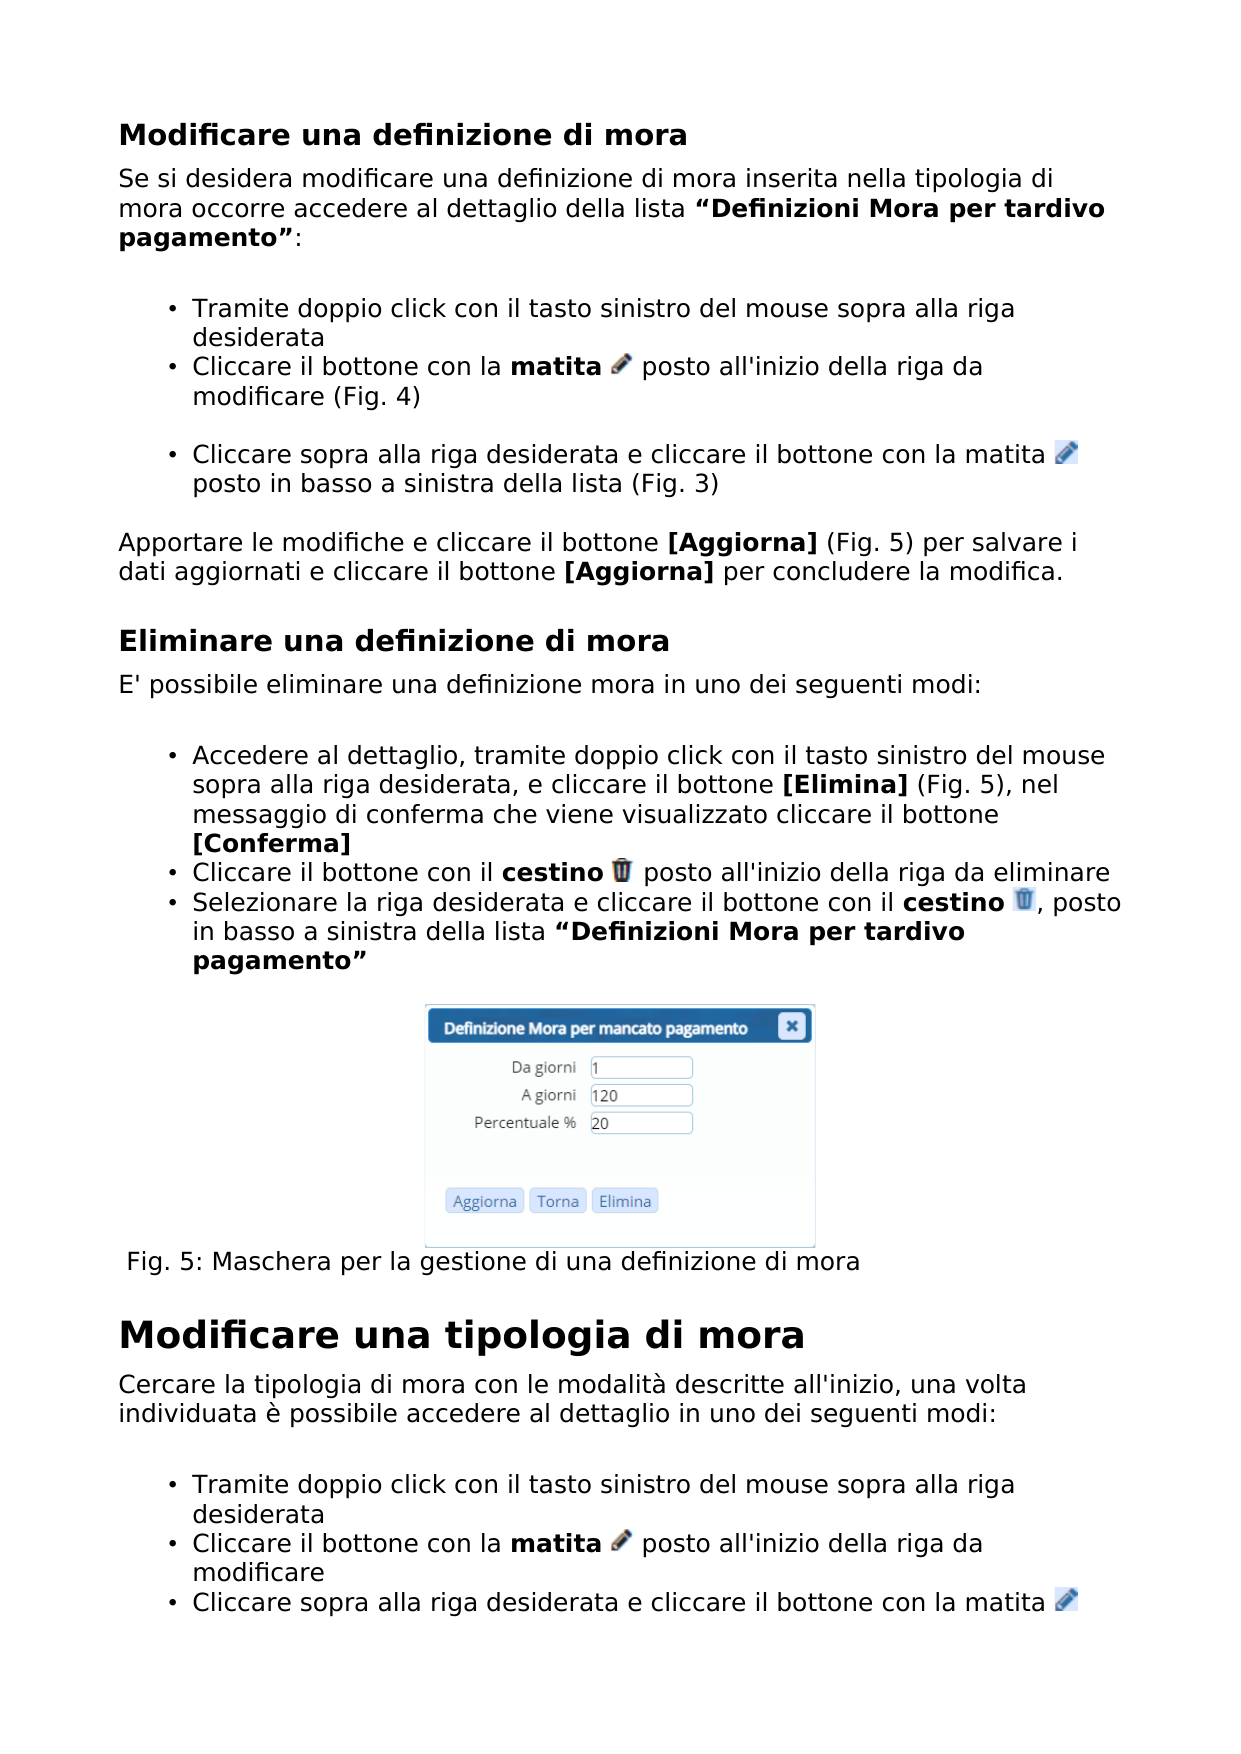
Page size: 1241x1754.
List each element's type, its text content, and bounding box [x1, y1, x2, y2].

subtitle Modificare una definizione di mora [118, 118, 1122, 152]
list Tramite doppio click con il tasto sinistro del mouse sopra alla riga desiderata [177, 1471, 1122, 1529]
text E' possibile eliminare una definizione mora in uno dei seguenti modi: [118, 670, 1122, 699]
list Cliccare il bottone con la matita posto all'inizio della riga da modificare (Fig. 4) [177, 352, 1122, 440]
picture [1012, 887, 1037, 911]
text Se si desidera modificare una definizione di mora inserita nella tipologia di mora occorre accedere al dettaglio della lista “Definizioni Mora per tardivo pagamento”: [118, 164, 1122, 252]
subtitle Modificare una tipologia di mora [118, 1314, 1122, 1358]
list Cliccare sopra alla riga desiderata e cliccare il bottone con la matita [177, 1587, 1122, 1617]
picture [610, 352, 634, 376]
picture [1054, 1587, 1078, 1611]
list Cliccare sopra alla riga desiderata e cliccare il bottone con la matita posto in basso a sinistra della lista (Fig. 3) [177, 440, 1122, 499]
text Fig. 5: Maschera per la gestione di una definizione di mora [118, 1005, 1122, 1277]
list Selezionare la riga desiderata e cliccare il bottone con il cestino , posto in basso a sinistra della lista “Definizioni Mora per tardivo pagamento” [177, 888, 1122, 975]
picture [424, 1004, 816, 1248]
picture [611, 858, 636, 882]
picture [610, 1528, 634, 1553]
text Apportare le modifiche e cliccare il bottone [Aggiorna] (Fig. 5) per salvare i dati aggiornati e cliccare il bottone [Aggiorna] per concludere la modifica. [118, 528, 1122, 586]
text Cercare la tipologia di mora con le modalità descritte all'inizio, una volta individuata è possibile accedere al dettaglio in uno dei seguenti modi: [118, 1370, 1122, 1429]
picture [1054, 440, 1078, 464]
subtitle Eliminare una definizione di mora [118, 624, 1122, 658]
list Tramite doppio click con il tasto sinistro del mouse sopra alla riga desiderata [177, 294, 1122, 352]
list Accedere al dettaglio, tramite doppio click con il tasto sinistro del mouse sopra alla riga desiderata, e cliccare il bottone [Elimina] (Fig. 5), nel messaggio di conferma che viene visualizzato cliccare il bottone [Conferma] [177, 742, 1122, 858]
list Cliccare il bottone con il cestino posto all'inizio della riga da eliminare [177, 858, 1122, 888]
list Cliccare il bottone con la matita posto all'inizio della riga da modificare [177, 1529, 1122, 1587]
